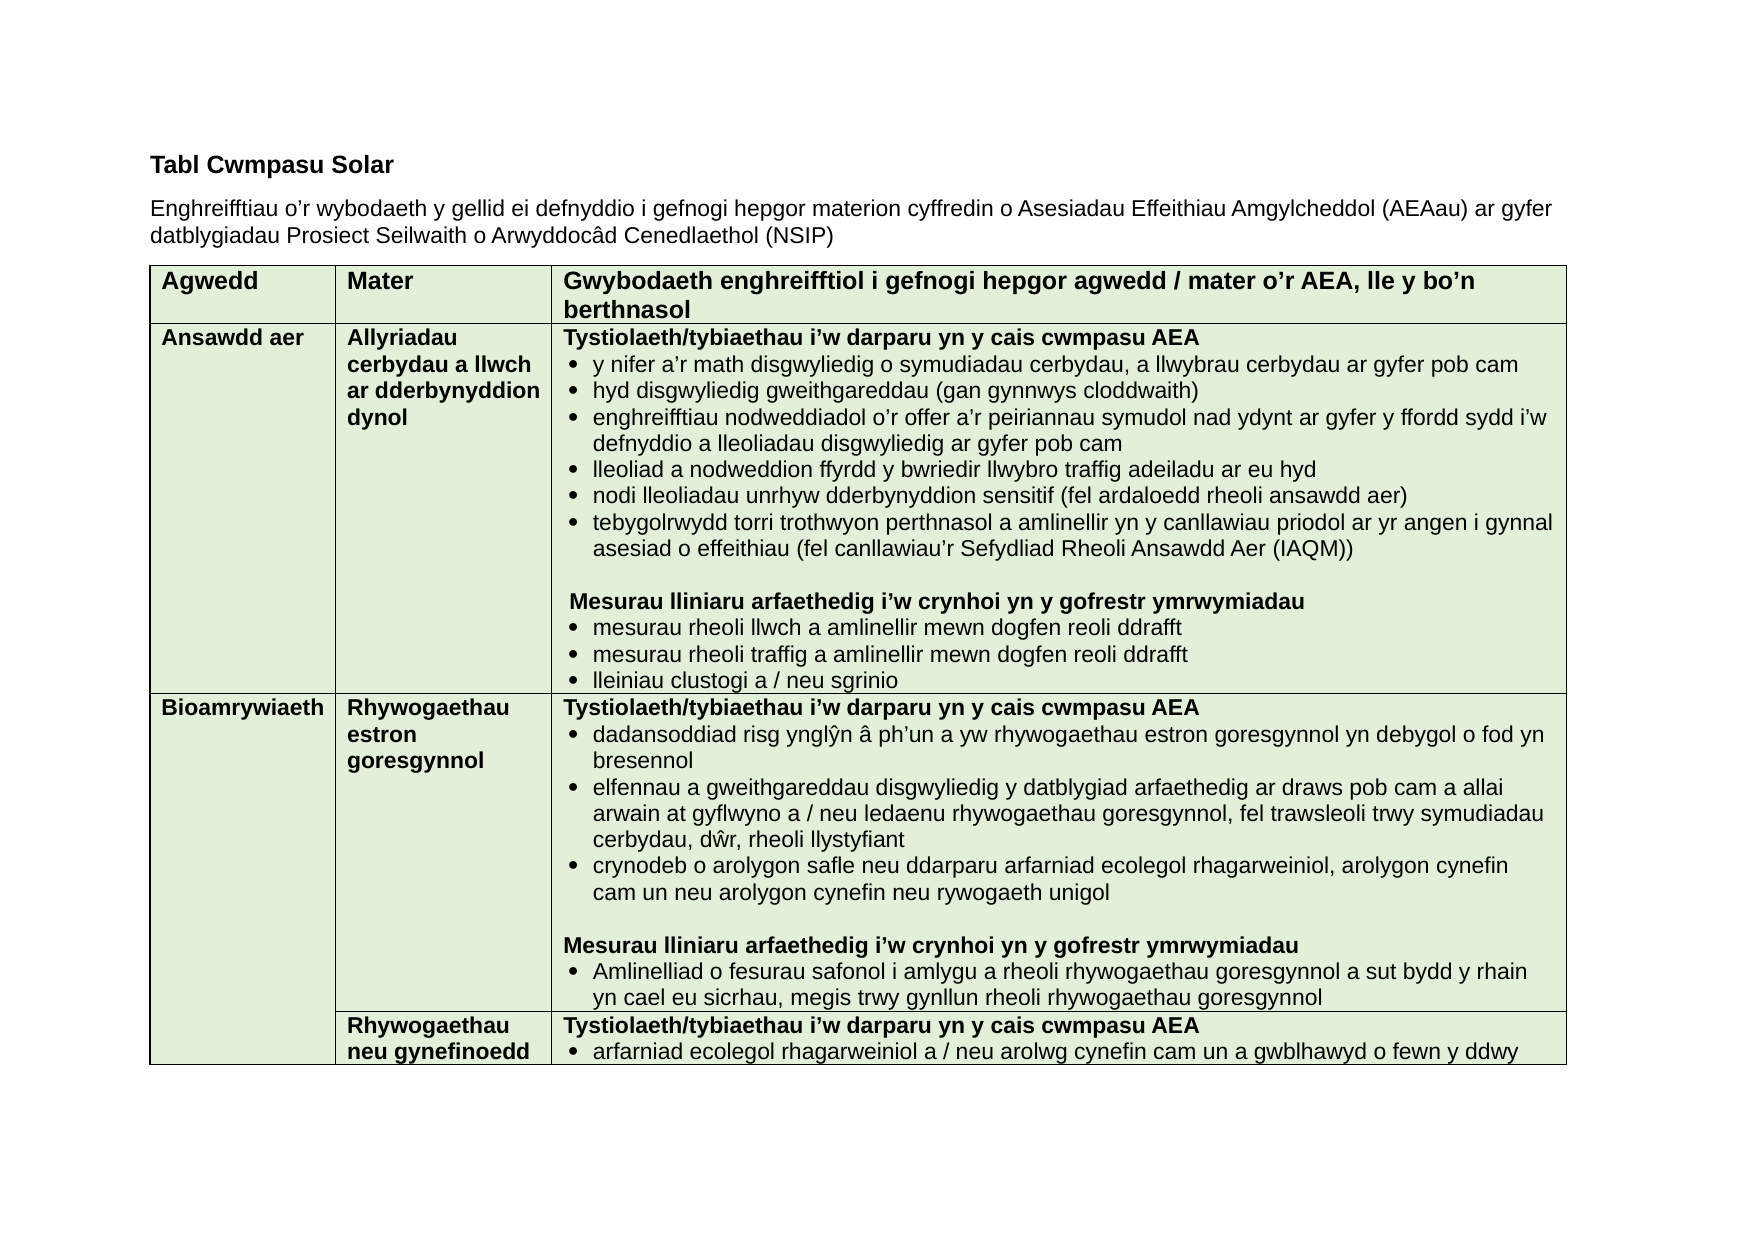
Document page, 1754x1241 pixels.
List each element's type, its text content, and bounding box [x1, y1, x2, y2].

table_header Mater [336, 266, 551, 323]
table_header Agwedd [151, 266, 335, 323]
table_cell Tystiolaeth/tybiaethau i’w darparu yn y cais cwmpasu AEA arfarniad ecolegol rhagarweiniol a / neu arolwg cynefin cam un a gwblhawyd o fewn y ddwy [552, 1012, 1566, 1064]
table_cell Tystiolaeth/tybiaethau i’w darparu yn y cais cwmpasu AEA dadansoddiad risg ynglŷn â ph’un a yw rhywogaethau estron goresgynnol yn debygol o fod yn bresennol elfennau a gweithgareddau disgwyliedig y datblygiad arfaethedig ar draws pob cam a allai arwain at gyflwyno a / neu ledaenu rhywogaethau goresgynnol, fel trawsleoli trwy symudiadau cerbydau, dŵr, rheoli llystyfiant crynodeb o arolygon safle neu ddarparu arfarniad ecolegol rhagarweiniol, arolygon cynefin cam un neu arolygon cynefin neu rywogaeth unigol Mesurau lliniaru arfaethedig i’w crynhoi yn y gofrestr ymrwymiadau Amlinelliad o fesurau safonol i amlygu a rheoli rhywogaethau goresgynnol a sut bydd y rhain yn cael eu sicrhau, megis trwy gynllun rheoli rhywogaethau goresgynnol [552, 694, 1566, 1011]
table_cell Ansawdd aer [151, 324, 335, 693]
table_cell Tystiolaeth/tybiaethau i’w darparu yn y cais cwmpasu AEA y nifer a’r math disgwyliedig o symudiadau cerbydau, a llwybrau cerbydau ar gyfer pob cam hyd disgwyliedig gweithgareddau (gan gynnwys cloddwaith) enghreifftiau nodweddiadol o’r offer a’r peiriannau symudol nad ydynt ar gyfer y ffordd sydd i’w defnyddio a lleoliadau disgwyliedig ar gyfer pob cam lleoliad a nodweddion ffyrdd y bwriedir llwybro traffig adeiladu ar eu hyd nodi lleoliadau unrhyw dderbynyddion sensitif (fel ardaloedd rheoli ansawdd aer) tebygolrwydd torri trothwyon perthnasol a amlinellir yn y canllawiau priodol ar yr angen i gynnal asesiad o effeithiau (fel canllawiau’r Sefydliad Rheoli Ansawdd Aer (IAQM)) Mesurau lliniaru arfaethedig i’w crynhoi yn y gofrestr ymrwymiadau mesurau rheoli llwch a amlinellir mewn dogfen reoli ddrafft mesurau rheoli traffig a amlinellir mewn dogfen reoli ddrafft lleiniau clustogi a / neu sgrinio [552, 324, 1566, 693]
text Tabl Cwmpasu Solar [150, 150, 1604, 179]
table_cell Rhywogaethau estron goresgynnol [336, 694, 551, 1011]
table_cell Rhywogaethau neu gynefinoedd [336, 1012, 551, 1064]
text Enghreifftiau o’r wybodaeth y gellid ei defnyddio i gefnogi hepgor materion cyffredin o Asesiadau Effeithiau Amgylcheddol (AEAau) ar gyfer datblygiadau Prosiect Seilwaith o Arwyddocâd Cenedlaethol (NSIP) [150, 195, 1604, 248]
table_cell Bioamrywiaeth [151, 694, 335, 1064]
table_header Gwybodaeth enghreifftiol i gefnogi hepgor agwedd / mater o’r AEA, lle y bo’n berthnasol [552, 266, 1566, 323]
table_cell Allyriadau cerbydau a llwch ar dderbynyddion dynol [336, 324, 551, 693]
